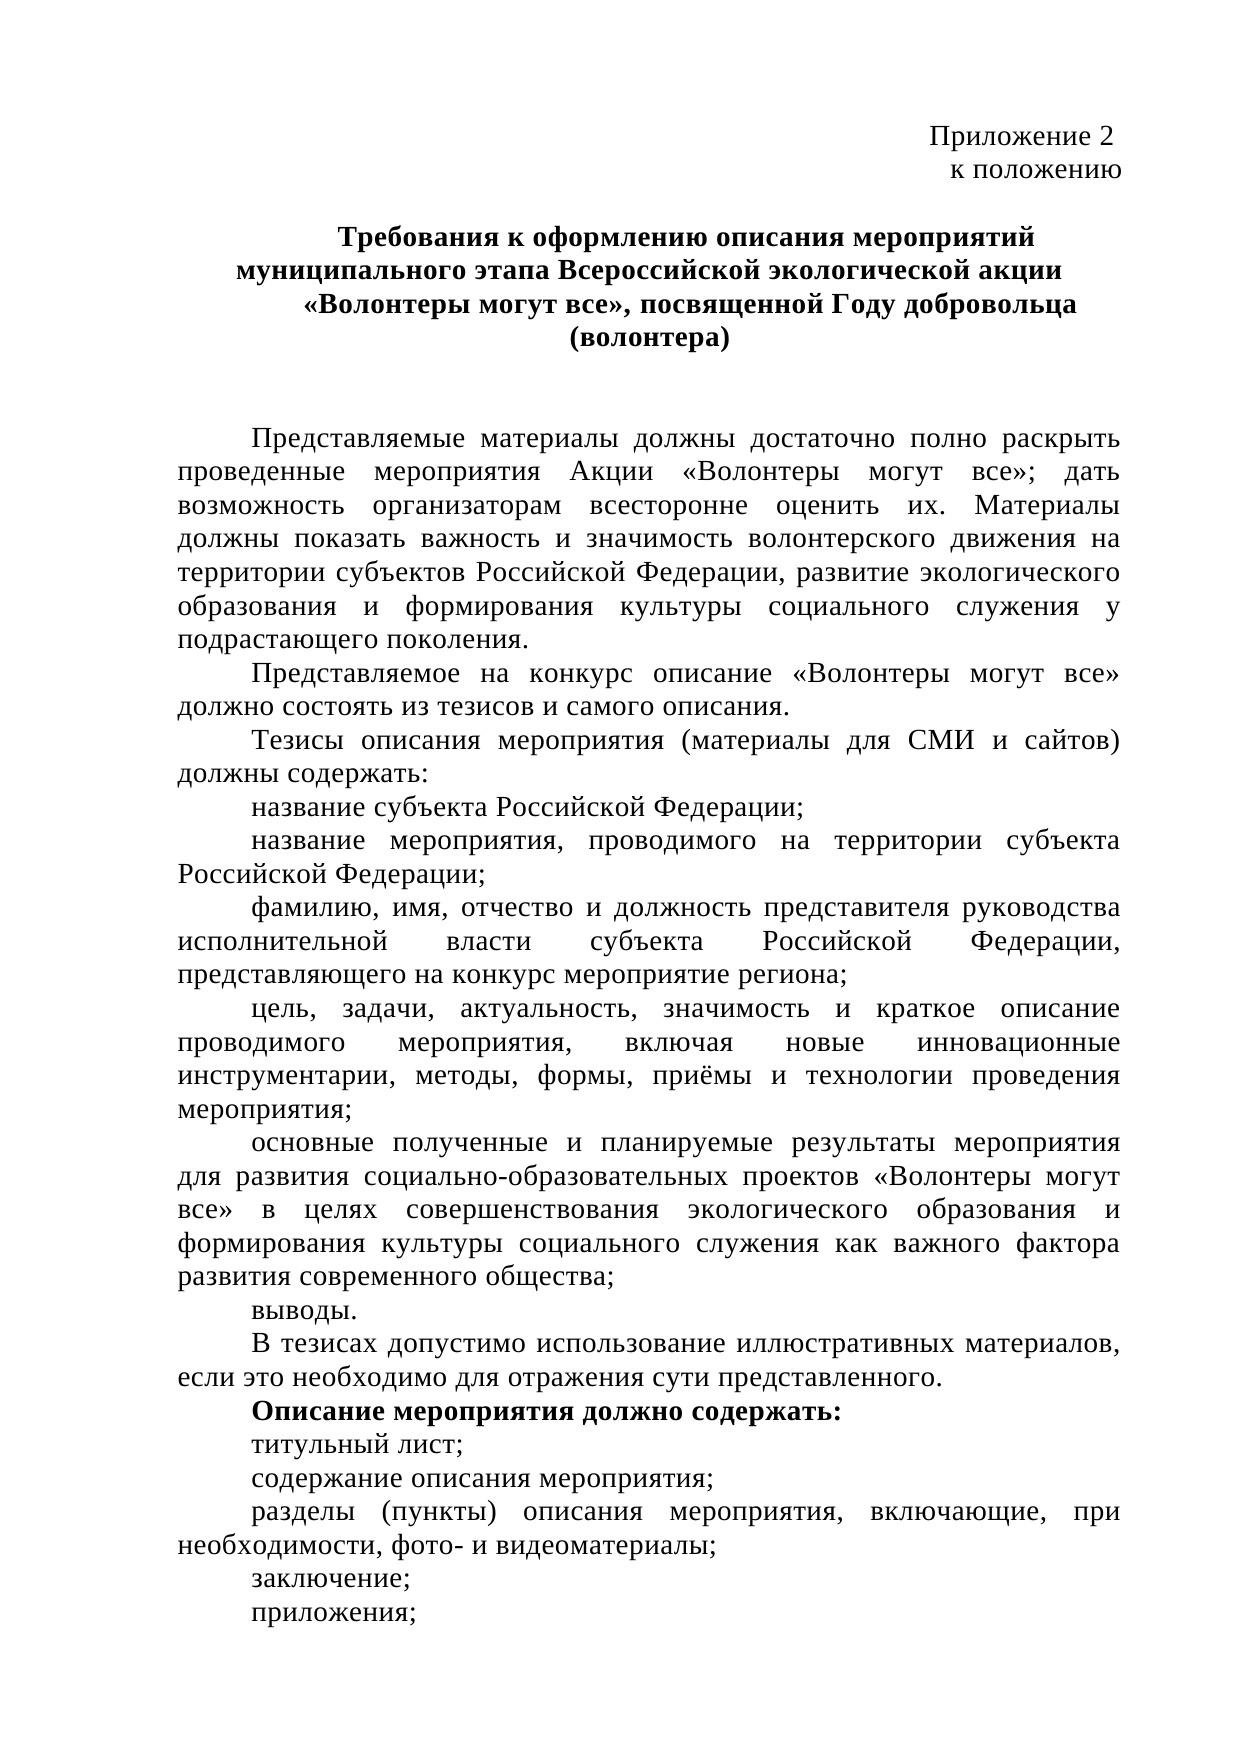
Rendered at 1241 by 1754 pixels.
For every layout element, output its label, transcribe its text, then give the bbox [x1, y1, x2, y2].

text Тезисы описания мероприятия (материалы для СМИ и сайтов) должны содержать: [177, 722, 1122, 789]
text приложения; [177, 1594, 1122, 1627]
text Описание мероприятия должно содержать: [177, 1393, 1122, 1426]
text Приложение 2 [177, 118, 1122, 152]
text В тезисах допустимо использование иллюстративных материалов, если это необходимо для отражения сути представленного. [177, 1326, 1122, 1393]
text Требования к оформлению описания мероприятий муниципального этапа Всероссийской экологической акции [177, 219, 1122, 286]
text титульный лист; [177, 1426, 1122, 1460]
text Представляемое на конкурс описание «Волонтеры могут все» должно состоять из тезисов и самого описания. [177, 655, 1122, 722]
text заключение; [177, 1560, 1122, 1594]
text выводы. [177, 1292, 1122, 1326]
text основные полученные и планируемые результаты мероприятия для развития социально-образовательных проектов «Волонтеры могут все» в целях совершенствования экологического образования и формирования культуры социального служения как важного фактора развития современного общества; [177, 1124, 1122, 1292]
text название субъекта Российской Федерации; [177, 789, 1122, 822]
text фамилию, имя, отчество и должность представителя руководства исполнительной власти субъекта Российской Федерации, представляющего на конкурс мероприятие региона; [177, 889, 1122, 990]
text к положению [177, 152, 1122, 185]
text «Волонтеры могут все», посвященной Году добровольца (волонтера) [177, 286, 1122, 353]
text цель, задачи, актуальность, значимость и краткое описание проводимого мероприятия, включая новые инновационные инструментарии, методы, формы, приёмы и технологии проведения мероприятия; [177, 990, 1122, 1124]
text название мероприятия, проводимого на территории субъекта Российской Федерации; [177, 822, 1122, 889]
text содержание описания мероприятия; [177, 1460, 1122, 1493]
text разделы (пункты) описания мероприятия, включающие, при необходимости, фото- и видеоматериалы; [177, 1493, 1122, 1560]
text Представляемые материалы должны достаточно полно раскрыть проведенные мероприятия Акции «Волонтеры могут все»; дать возможность организаторам всесторонне оценить их. Материалы должны показать важность и значимость волонтерского движения на территории субъектов Российской Федерации, развитие экологического образования и формирования культуры социального служения у подрастающего поколения. [177, 420, 1122, 655]
